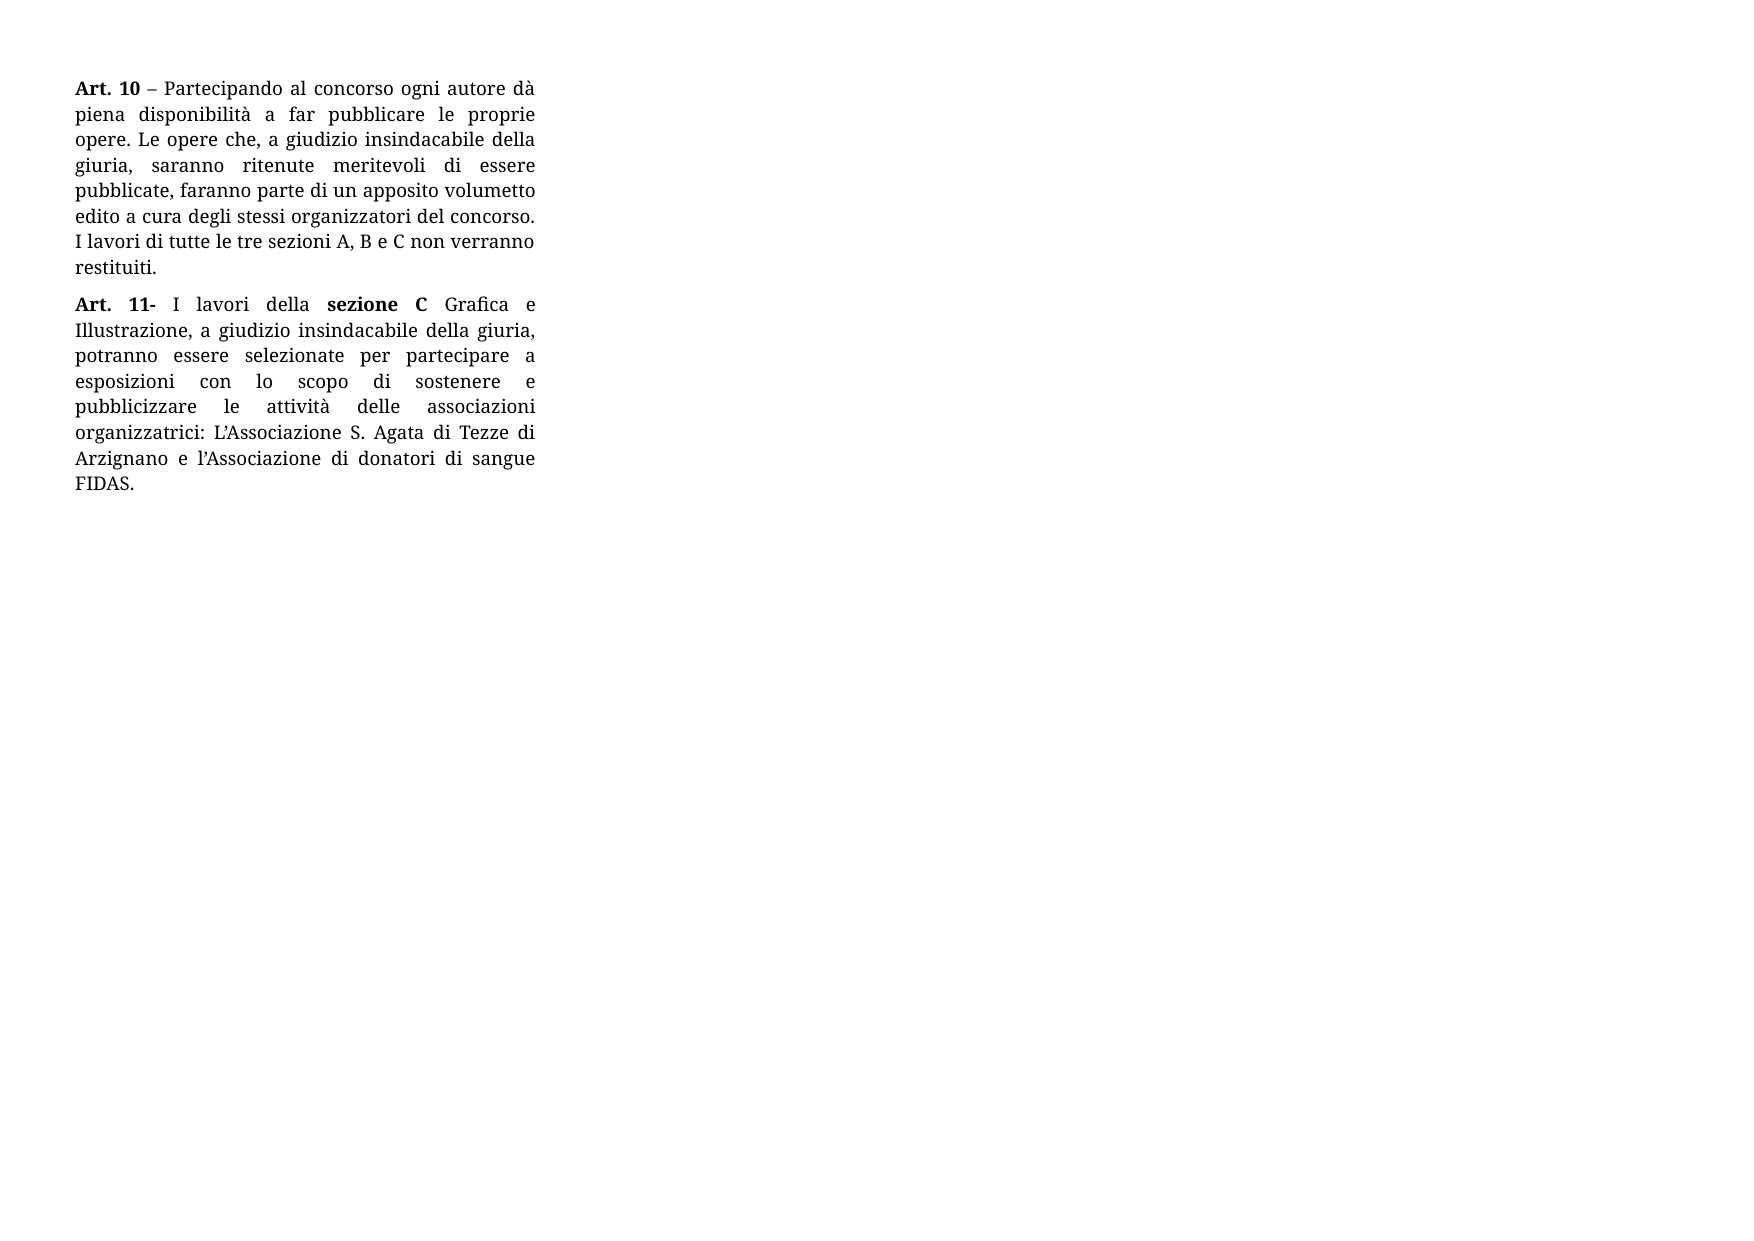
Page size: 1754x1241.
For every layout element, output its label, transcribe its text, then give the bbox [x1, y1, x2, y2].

text Art. 11- I lavori della sezione C Grafica e Illustrazione, a giudizio insindacabile della giuria, potranno essere selezionate per partecipare a esposizioni con lo scopo di sostenere e pubblicizzare le attività delle associazioni organizzatrici: L’Associazione S. Agata di Tezze di Arzignano e l’Associazione di donatori di sangue FIDAS. [75, 292, 536, 496]
text Art. 10 – Partecipando al concorso ogni autore dà piena disponibilità a far pubblicare le proprie opere. Le opere che, a giudizio insindacabile della giuria, saranno ritenute meritevoli di essere pubblicate, faranno parte di un apposito volumetto edito a cura degli stessi organizzatori del concorso. I lavori di tutte le tre sezioni A, B e C non verranno restituiti. [75, 76, 536, 280]
